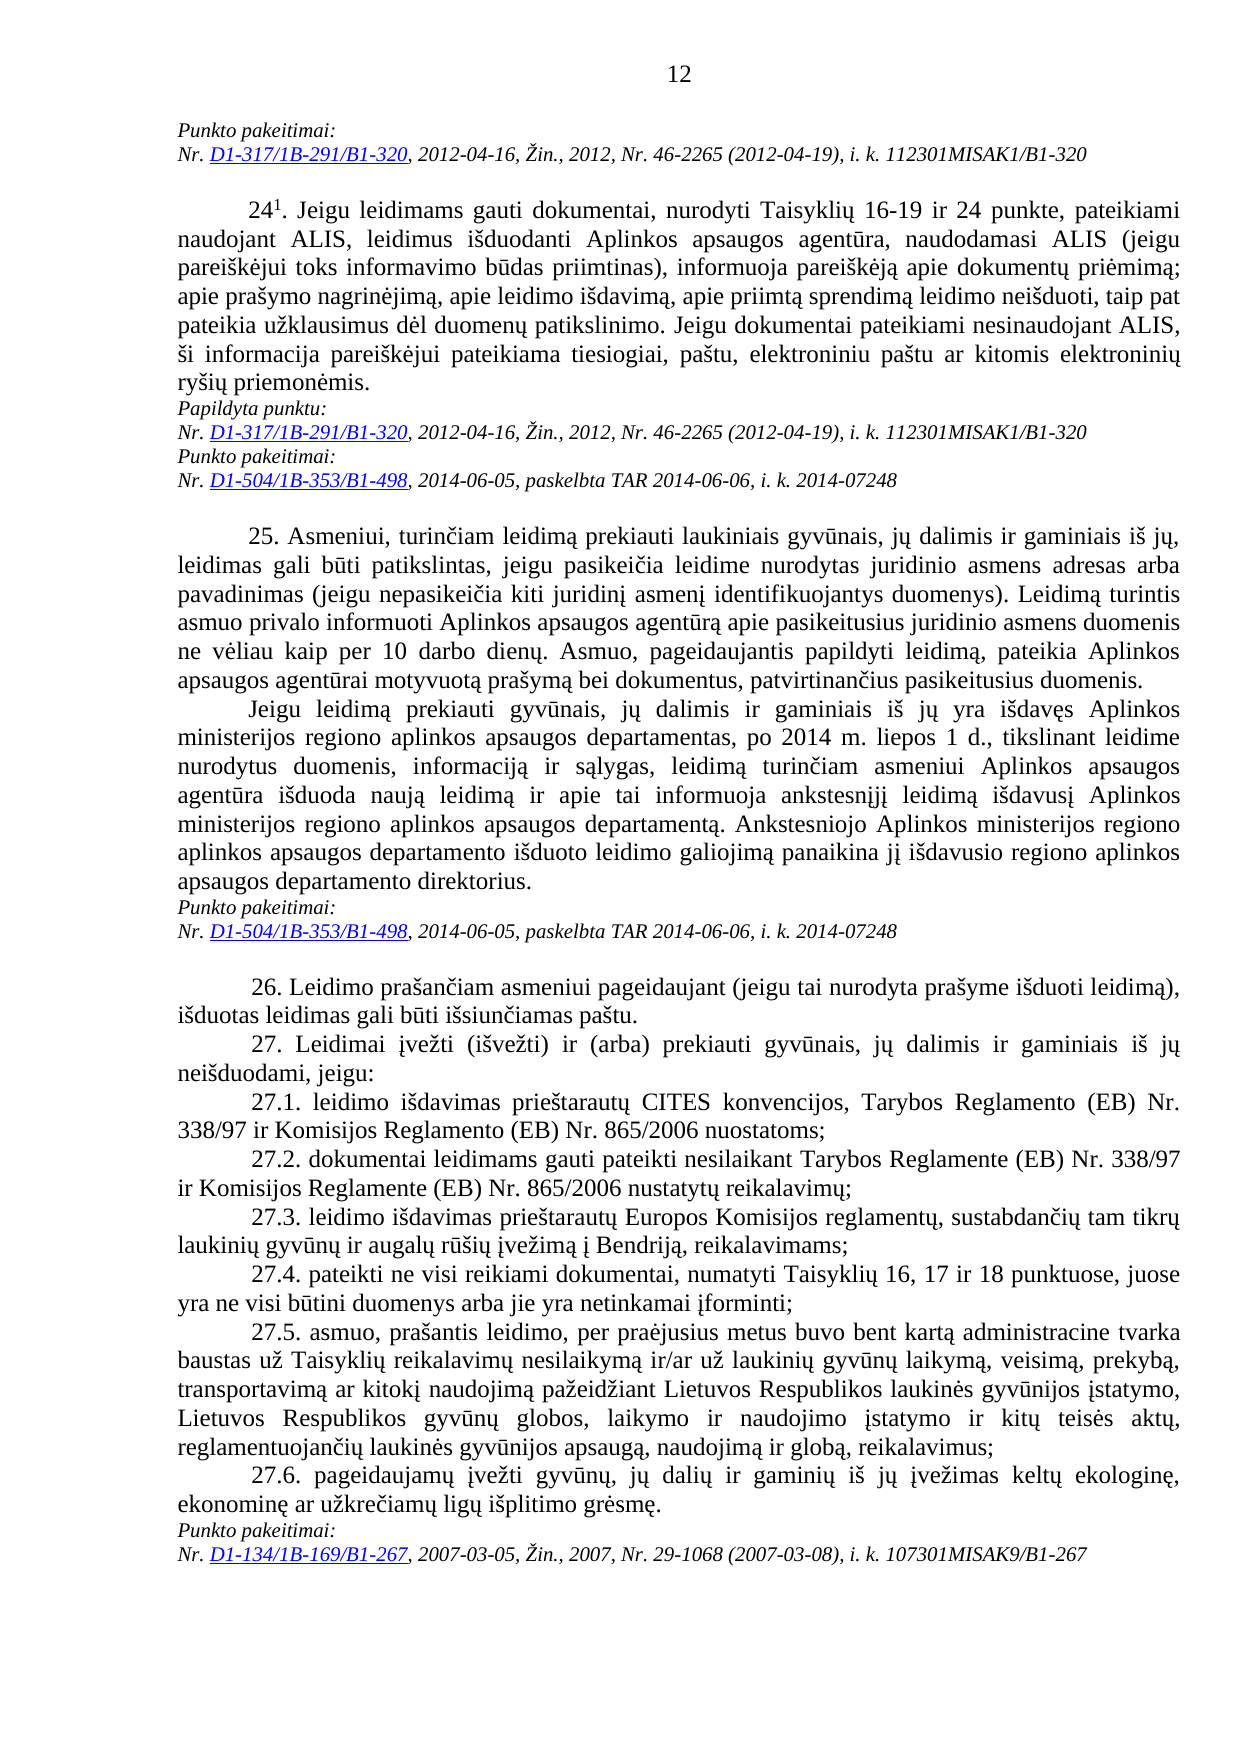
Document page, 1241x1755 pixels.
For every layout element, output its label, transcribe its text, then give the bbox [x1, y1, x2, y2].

text 27.6. pageidaujamų įvežti gyvūnų, jų dalių ir gaminių iš jų įvežimas keltų ekologinę, ekonominę ar užkrečiamų ligų išplitimo grėsmę. [177, 1461, 1181, 1518]
text Nr. D1-134/1B-169/B1-267, 2007-03-05, Žin., 2007, Nr. 29-1068 (2007-03-08), i. k. 107301MISAK9/B1-267 [177, 1542, 1181, 1566]
text 27. Leidimai įvežti (išvežti) ir (arba) prekiauti gyvūnais, jų dalimis ir gaminiais iš jų neišduodami, jeigu: [177, 1029, 1181, 1087]
text 27.5. asmuo, prašantis leidimo, per praėjusius metus buvo bent kartą administracine tvarka baustas už Taisyklių reikalavimų nesilaikymą ir/ar už laukinių gyvūnų laikymą, veisimą, prekybą, transportavimą ar kitokį naudojimą pažeidžiant Lietuvos Respublikos laukinės gyvūnijos įstatymo, Lietuvos Respublikos gyvūnų globos, laikymo ir naudojimo įstatymo ir kitų teisės aktų, reglamentuojančių laukinės gyvūnijos apsaugą, naudojimą ir globą, reikalavimus; [177, 1317, 1181, 1461]
text 26. Leidimo prašančiam asmeniui pageidaujant (jeigu tai nurodyta prašyme išduoti leidimą), išduotas leidimas gali būti išsiunčiamas paštu. [177, 972, 1181, 1029]
text 27.3. leidimo išdavimas prieštarautų Europos Komisijos reglamentų, sustabdančių tam tikrų laukinių gyvūnų ir augalų rūšių įvežimą į Bendriją, reikalavimams; [177, 1202, 1181, 1259]
text Papildyta punktu: [177, 396, 1181, 420]
text Punkto pakeitimai: [177, 895, 1181, 919]
text Nr. D1-317/1B-291/B1-320, 2012-04-16, Žin., 2012, Nr. 46-2265 (2012-04-19), i. k. 112301MISAK1/B1-320 [177, 420, 1181, 444]
text 241. Jeigu leidimams gauti dokumentai, nurodyti Taisyklių 16-19 ir 24 punkte, pateikiami naudojant ALIS, leidimus išduodanti Aplinkos apsaugos agentūra, naudodamasi ALIS (jeigu pareiškėjui toks informavimo būdas priimtinas), informuoja pareiškėją apie dokumentų priėmimą; apie prašymo nagrinėjimą, apie leidimo išdavimą, apie priimtą sprendimą leidimo neišduoti, taip pat pateikia užklausimus dėl duomenų patikslinimo. Jeigu dokumentai pateikiami nesinaudojant ALIS, ši informacija pareiškėjui pateikiama tiesiogiai, paštu, elektroniniu paštu ar kitomis elektroninių ryšių priemonėmis. [177, 195, 1181, 396]
text Jeigu leidimą prekiauti gyvūnais, jų dalimis ir gaminiais iš jų yra išdavęs Aplinkos ministerijos regiono aplinkos apsaugos departamentas, po 2014 m. liepos 1 d., tikslinant leidime nurodytus duomenis, informaciją ir sąlygas, leidimą turinčiam asmeniui Aplinkos apsaugos agentūra išduoda naują leidimą ir apie tai informuoja ankstesnįjį leidimą išdavusį Aplinkos ministerijos regiono aplinkos apsaugos departamentą. Ankstesniojo Aplinkos ministerijos regiono aplinkos apsaugos departamento išduoto leidimo galiojimą panaikina jį išdavusio regiono aplinkos apsaugos departamento direktorius. [177, 694, 1181, 895]
text 27.4. pateikti ne visi reikiami dokumentai, numatyti Taisyklių 16, 17 ir 18 punktuose, juose yra ne visi būtini duomenys arba jie yra netinkamai įforminti; [177, 1259, 1181, 1317]
text Nr. D1-504/1B-353/B1-498, 2014-06-05, paskelbta TAR 2014-06-06, i. k. 2014-07248 [177, 919, 1181, 943]
text 27.2. dokumentai leidimams gauti pateikti nesilaikant Tarybos Reglamente (EB) Nr. 338/97 ir Komisijos Reglamente (EB) Nr. 865/2006 nustatytų reikalavimų; [177, 1144, 1181, 1202]
text 25. Asmeniui, turinčiam leidimą prekiauti laukiniais gyvūnais, jų dalimis ir gaminiais iš jų, leidimas gali būti patikslintas, jeigu pasikeičia leidime nurodytas juridinio asmens adresas arba pavadinimas (jeigu nepasikeičia kiti juridinį asmenį identifikuojantys duomenys). Leidimą turintis asmuo privalo informuoti Aplinkos apsaugos agentūrą apie pasikeitusius juridinio asmens duomenis ne vėliau kaip per 10 darbo dienų. Asmuo, pageidaujantis papildyti leidimą, pateikia Aplinkos apsaugos agentūrai motyvuotą prašymą bei dokumentus, patvirtinančius pasikeitusius duomenis. [177, 521, 1181, 694]
text Nr. D1-504/1B-353/B1-498, 2014-06-05, paskelbta TAR 2014-06-06, i. k. 2014-07248 [177, 468, 1181, 492]
text 27.1. leidimo išdavimas prieštarautų CITES konvencijos, Tarybos Reglamento (EB) Nr. 338/97 ir Komisijos Reglamento (EB) Nr. 865/2006 nuostatoms; [177, 1087, 1181, 1144]
text Nr. D1-317/1B-291/B1-320, 2012-04-16, Žin., 2012, Nr. 46-2265 (2012-04-19), i. k. 112301MISAK1/B1-320 [177, 142, 1181, 166]
text Punkto pakeitimai: [177, 118, 1181, 142]
text Punkto pakeitimai: [177, 1518, 1181, 1542]
text Punkto pakeitimai: [177, 444, 1181, 468]
